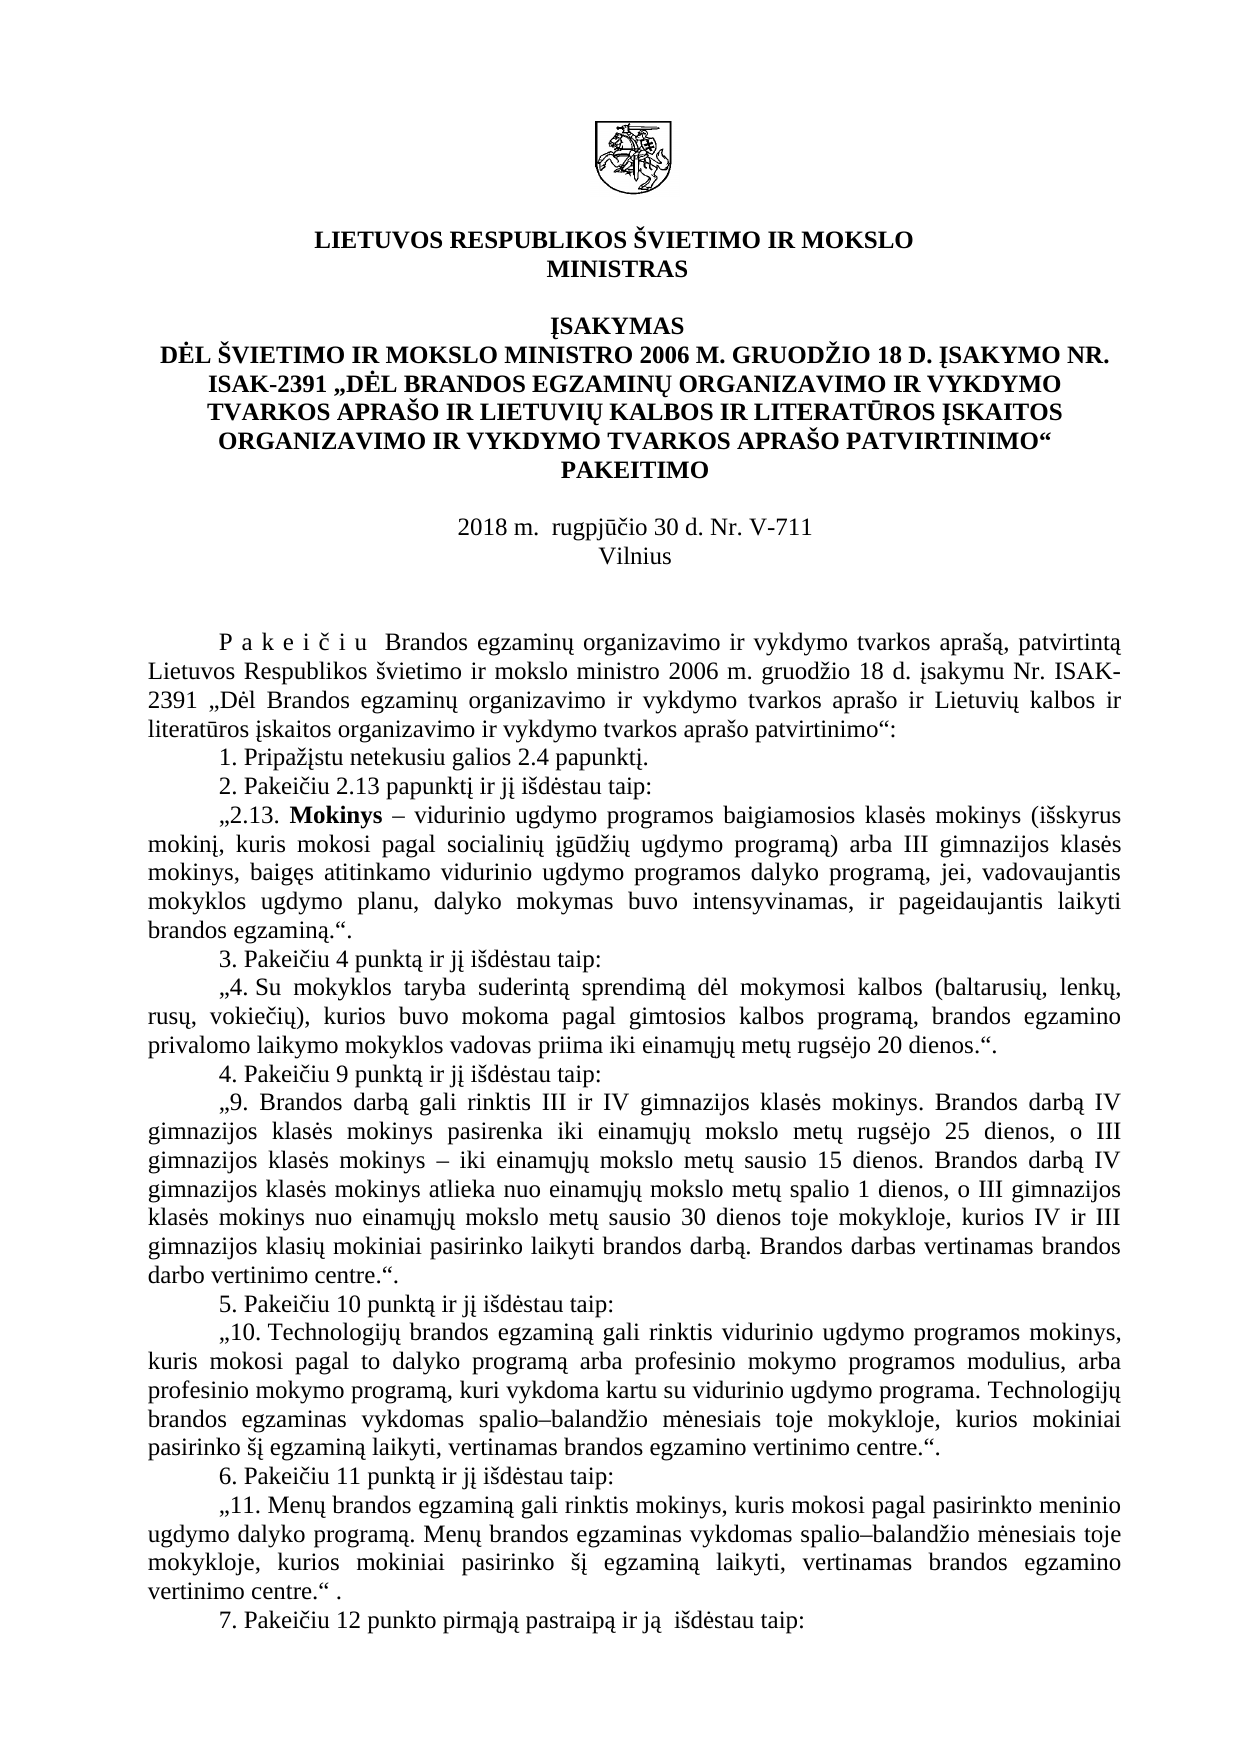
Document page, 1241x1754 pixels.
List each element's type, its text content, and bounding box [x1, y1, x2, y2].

text „10. Technologijų brandos egzaminą gali rinktis vidurinio ugdymo programos mokinys, kuris mokosi pagal to dalyko programą arba profesinio mokymo programos modulius, arba profesinio mokymo programą, kuri vykdoma kartu su vidurinio ugdymo programa. Technologijų brandos egzaminas vykdomas spalio–balandžio mėnesiais toje mokykloje, kurios mokiniai pasirinko šį egzaminą laikyti, vertinamas brandos egzamino vertinimo centre.“. [148, 1317, 1122, 1461]
text 1. Pripažįstu netekusiu galios 2.4 papunktį. [148, 742, 1122, 771]
text 2018 m. rugpjūčio 30 d. Nr. V-711 [148, 512, 1122, 541]
text „9. Brandos darbą gali rinktis III ir IV gimnazijos klasės mokinys. Brandos darbą IV gimnazijos klasės mokinys pasirenka iki einamųjų mokslo metų rugsėjo 25 dienos, o III gimnazijos klasės mokinys – iki einamųjų mokslo metų sausio 15 dienos. Brandos darbą IV gimnazijos klasės mokinys atlieka nuo einamųjų mokslo metų spalio 1 dienos, o III gimnazijos klasės mokinys nuo einamųjų mokslo metų sausio 30 dienos toje mokykloje, kurios IV ir III gimnazijos klasių mokiniai pasirinko laikyti brandos darbą. Brandos darbas vertinamas brandos darbo vertinimo centre.“. [148, 1087, 1122, 1289]
text 3. Pakeičiu 4 punktą ir jį išdėstau taip: [148, 944, 1122, 972]
text „4. Su mokyklos taryba suderintą sprendimą dėl mokymosi kalbos (baltarusių, lenkų, rusų, vokiečių), kurios buvo mokoma pagal gimtosios kalbos programą, brandos egzamino privalomo laikymo mokyklos vadovas priima iki einamųjų metų rugsėjo 20 dienos.“. [148, 972, 1122, 1059]
text Vilnius [148, 541, 1122, 570]
text ĮSAKYMAS [112, 311, 1122, 340]
text 5. Pakeičiu 10 punktą ir jį išdėstau taip: [148, 1289, 1122, 1317]
text P a k e i č i u Brandos egzaminų organizavimo ir vykdymo tvarkos aprašą, patvirtintą Lietuvos Respublikos švietimo ir mokslo ministro 2006 m. gruodžio 18 d. įsakymu Nr. ISAK-2391 „Dėl Brandos egzaminų organizavimo ir vykdymo tvarkos aprašo ir Lietuvių kalbos ir literatūros įskaitos organizavimo ir vykdymo tvarkos aprašo patvirtinimo“: [148, 627, 1122, 742]
text 6. Pakeičiu 11 punktą ir jį išdėstau taip: [148, 1461, 1122, 1490]
text MINISTRAS [112, 254, 1122, 282]
text „2.13. Mokinys – vidurinio ugdymo programos baigiamosios klasės mokinys (išskyrus mokinį, kuris mokosi pagal socialinių įgūdžių ugdymo programą) arba III gimnazijos klasės mokinys, baigęs atitinkamo vidurinio ugdymo programos dalyko programą, jei, vadovaujantis mokyklos ugdymo planu, dalyko mokymas buvo intensyvinamas, ir pageidaujantis laikyti brandos egzaminą.“. [148, 800, 1122, 944]
text 2. Pakeičiu 2.13 papunktį ir jį išdėstau taip: [148, 771, 1122, 800]
text „11. Menų brandos egzaminą gali rinktis mokinys, kuris mokosi pagal pasirinkto meninio ugdymo dalyko programą. Menų brandos egzaminas vykdomas spalio–balandžio mėnesiais toje mokykloje, kurios mokiniai pasirinko šį egzaminą laikyti, vertinamas brandos egzamino vertinimo centre.“ . [148, 1490, 1122, 1605]
text 4. Pakeičiu 9 punktą ir jį išdėstau taip: [148, 1059, 1122, 1087]
text LIETUVOS RESPUBLIKOS ŠVIETIMO IR MOKSLO [112, 225, 1122, 254]
text DĖL ŠVIETIMO IR MOKSLO MINISTRO 2006 M. GRUODŽIO 18 D. ĮSAKYMO NR. ISAK-2391 „DĖL BRANDOS EGZAMINŲ ORGANIZAVIMO IR VYKDYMO TVARKOS APRAŠO IR LIETUVIŲ KALBOS IR LITERATŪROS ĮSKAITOS ORGANIZAVIMO IR VYKDYMO TVARKOS APRAŠO PATVIRTINIMO“ PAKEITIMO [148, 340, 1122, 484]
text 7. Pakeičiu 12 punkto pirmąją pastraipą ir ją išdėstau taip: [148, 1605, 1122, 1634]
